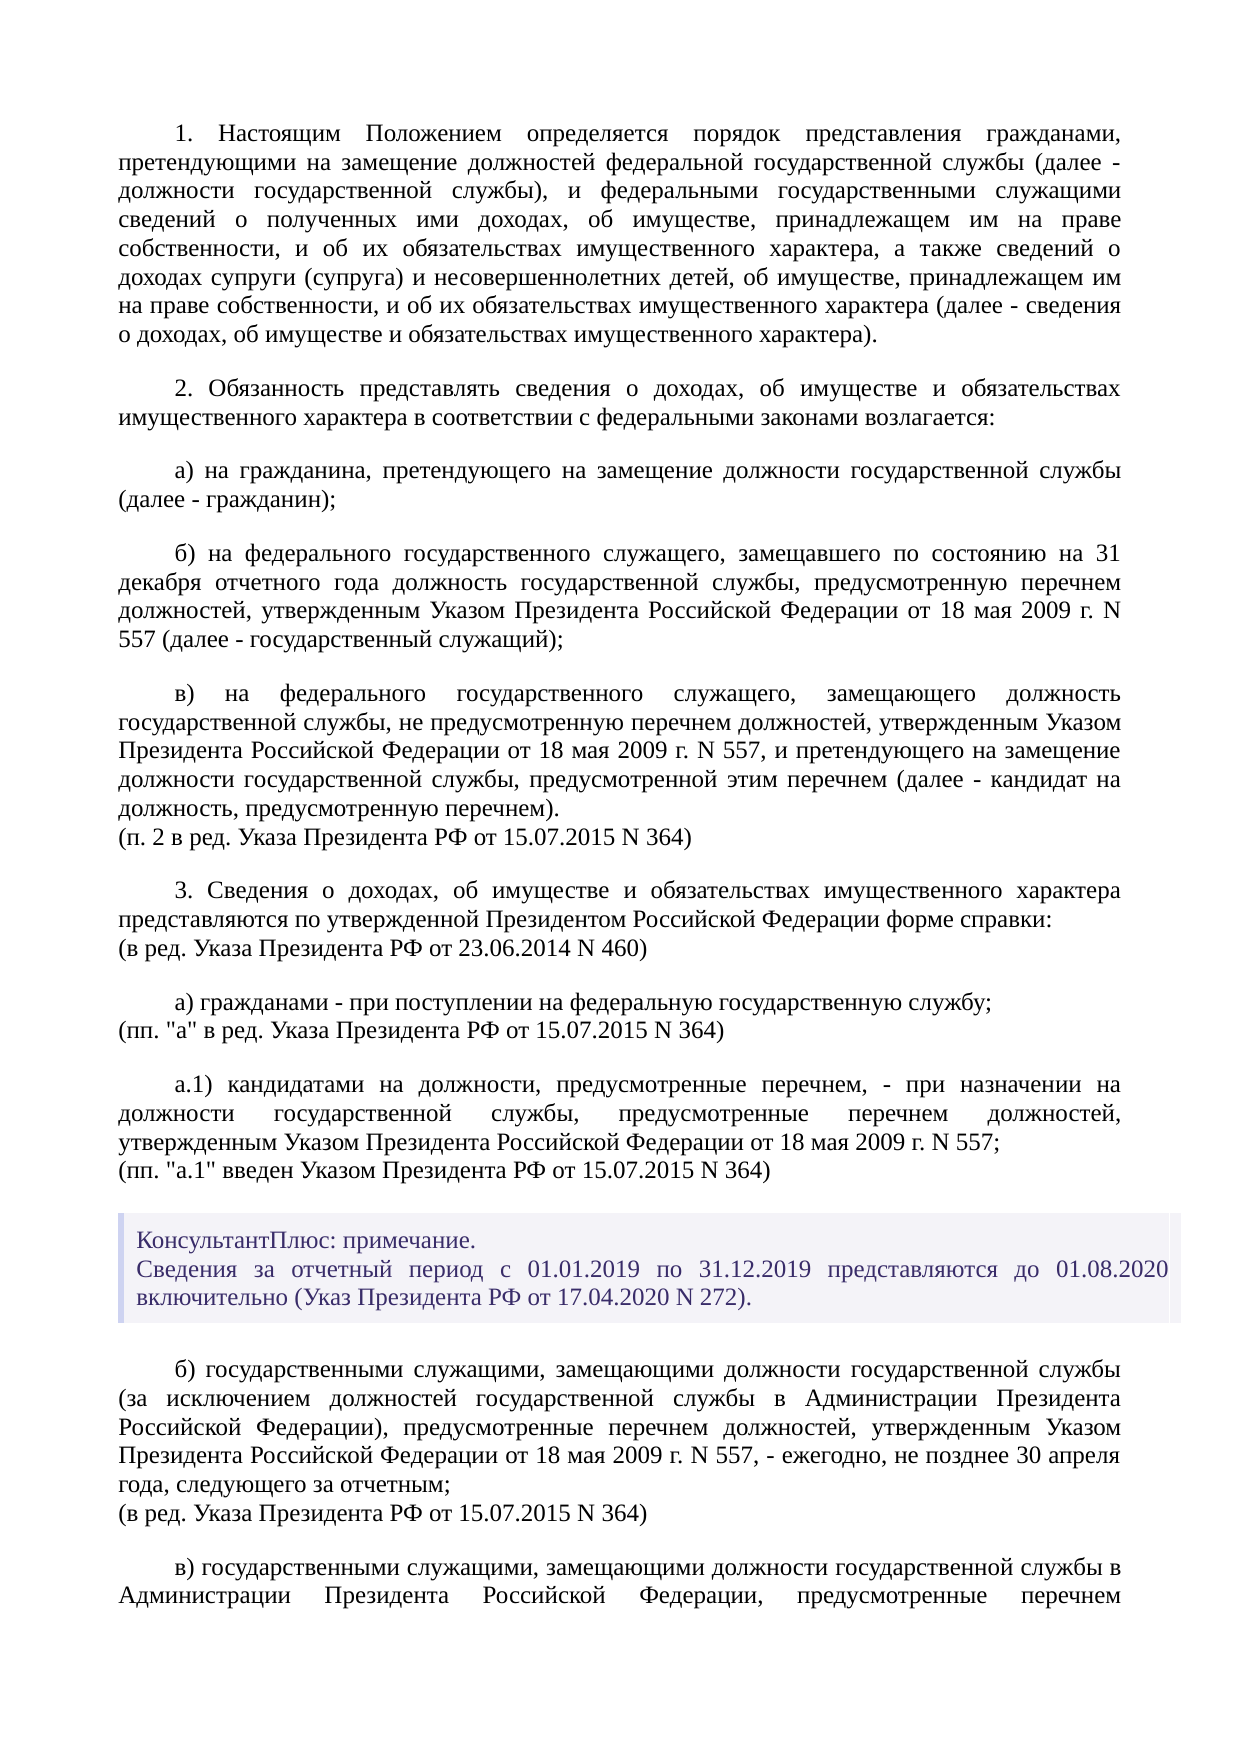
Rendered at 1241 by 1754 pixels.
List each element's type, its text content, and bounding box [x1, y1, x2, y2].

text а) на гражданина, претендующего на замещение должности государственной службы (далее - гражданин); [118, 456, 1122, 513]
text б) государственными служащими, замещающими должности государственной службы (за исключением должностей государственной службы в Администрации Президента Российской Федерации), предусмотренные перечнем должностей, утвержденным Указом Президента Российской Федерации от 18 мая 2009 г. N 557, - ежегодно, не позднее 30 апреля года, следующего за отчетным; [118, 1354, 1122, 1498]
text 2. Обязанность представлять сведения о доходах, об имуществе и обязательствах имущественного характера в соответствии с федеральными законами возлагается: [118, 373, 1122, 431]
text в) государственными служащими, замещающими должности государственной службы в Администрации Президента Российской Федерации, предусмотренные перечнем [118, 1552, 1122, 1609]
text а.1) кандидатами на должности, предусмотренные перечнем, - при назначении на должности государственной службы, предусмотренные перечнем должностей, утвержденным Указом Президента Российской Федерации от 18 мая 2009 г. N 557; [118, 1069, 1122, 1156]
text 1. Настоящим Положением определяется порядок представления гражданами, претендующими на замещение должностей федеральной государственной службы (далее - должности государственной службы), и федеральными государственными служащими сведений о полученных ими доходах, об имуществе, принадлежащем им на праве собственности, и об их обязательствах имущественного характера, а также сведений о доходах супруги (супруга) и несовершеннолетних детей, об имуществе, принадлежащем им на праве собственности, и об их обязательствах имущественного характера (далее - сведения о доходах, об имуществе и обязательствах имущественного характера). [118, 118, 1122, 348]
table_header [1170, 1213, 1181, 1323]
text (пп. "а.1" введен Указом Президента РФ от 15.07.2015 N 364) [118, 1156, 1122, 1184]
text б) на федерального государственного служащего, замещавшего по состоянию на 31 декабря отчетного года должность государственной службы, предусмотренную перечнем должностей, утвержденным Указом Президента Российской Федерации от 18 мая 2009 г. N 557 (далее - государственный служащий); [118, 538, 1122, 653]
text (пп. "а" в ред. Указа Президента РФ от 15.07.2015 N 364) [118, 1016, 1122, 1044]
text (в ред. Указа Президента РФ от 15.07.2015 N 364) [118, 1498, 1122, 1527]
text 3. Сведения о доходах, об имуществе и обязательствах имущественного характера представляются по утвержденной Президентом Российской Федерации форме справки: [118, 876, 1122, 933]
table_header [124, 1213, 136, 1323]
table_header КонсультантПлюс: примечание. Сведения за отчетный период с 01.01.2019 по 31.12.2019 представляются до 01.08.2020 включительно (Указ Президента РФ от 17.04.2020 N 272). [136, 1213, 1169, 1323]
text а) гражданами - при поступлении на федеральную государственную службу; [118, 987, 1122, 1016]
text (п. 2 в ред. Указа Президента РФ от 15.07.2015 N 364) [118, 822, 1122, 851]
text (в ред. Указа Президента РФ от 23.06.2014 N 460) [118, 933, 1122, 962]
table_header [118, 1213, 124, 1323]
text в) на федерального государственного служащего, замещающего должность государственной службы, не предусмотренную перечнем должностей, утвержденным Указом Президента Российской Федерации от 18 мая 2009 г. N 557, и претендующего на замещение должности государственной службы, предусмотренной этим перечнем (далее - кандидат на должность, предусмотренную перечнем). [118, 678, 1122, 822]
